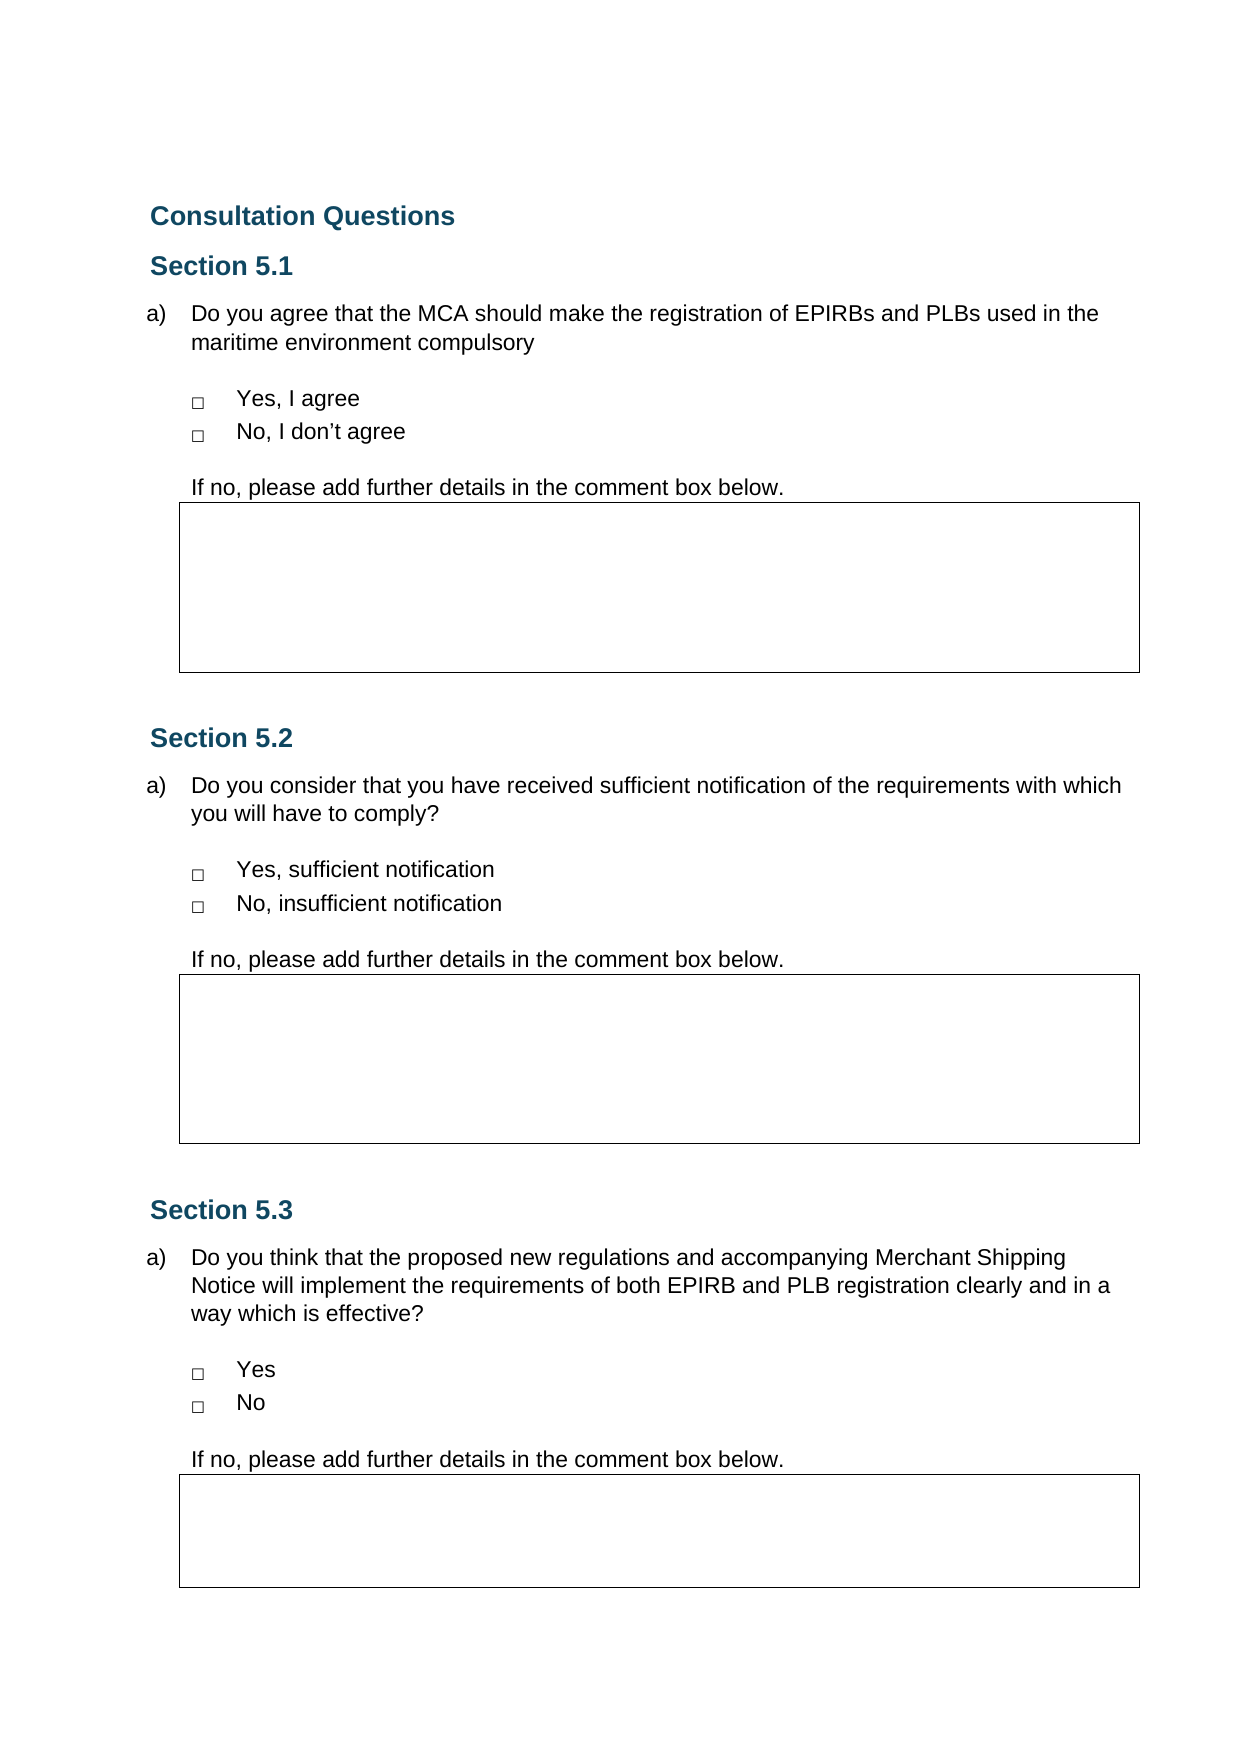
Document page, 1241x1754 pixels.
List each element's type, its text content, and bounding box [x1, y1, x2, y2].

table_header Do you think that the proposed new regulations and accompanying Merchant Shipping Notice will implement the requirements of both EPIRB and PLB registration clearly and in a way which is effective? [180, 1244, 1139, 1356]
table_cell Yes [225, 1356, 1139, 1389]
table_cell [135, 385, 179, 418]
table_cell If no, please add further details in the comment box below. [180, 474, 1139, 502]
table_cell No, insufficient notification [225, 890, 1139, 946]
table_cell [135, 1446, 179, 1474]
table_cell [135, 502, 179, 671]
table_cell ☐ [180, 890, 225, 946]
table_cell [135, 946, 179, 974]
text Section 5.2 [150, 722, 1090, 753]
table_cell ☐ [180, 856, 225, 889]
table_cell [135, 1389, 179, 1446]
table_cell [135, 1474, 179, 1587]
table_cell [135, 890, 179, 946]
text Section 5.3 [150, 1194, 1090, 1225]
text Consultation Questions [150, 200, 1090, 231]
table_cell ☐ [180, 385, 225, 418]
table_header Do you consider that you have received sufficient notification of the requirements with which you will have to comply? [180, 772, 1139, 856]
table_header Do you agree that the MCA should make the registration of EPIRBs and PLBs used in the maritime environment compulsory [180, 300, 1139, 385]
table_cell No [225, 1389, 1139, 1446]
table_cell [180, 1475, 1139, 1587]
table_cell [135, 418, 179, 474]
table_cell [135, 1356, 179, 1389]
table_cell ☐ [180, 1356, 225, 1389]
table_cell [135, 474, 179, 502]
table_cell ☐ [180, 418, 225, 474]
table_cell [135, 856, 179, 889]
table_cell No, I don’t agree [225, 418, 1139, 474]
table_cell [180, 503, 1139, 671]
table_cell [135, 974, 179, 1143]
table_cell ☐ [180, 1389, 225, 1446]
table_cell [180, 975, 1139, 1143]
table_cell If no, please add further details in the comment box below. [180, 946, 1139, 974]
table_cell Yes, sufficient notification [225, 856, 1139, 889]
table_cell Yes, I agree [225, 385, 1139, 418]
table_cell If no, please add further details in the comment box below. [180, 1446, 1139, 1474]
table_header a) [135, 772, 179, 856]
table_header a) [135, 300, 179, 385]
text Section 5.1 [150, 250, 1090, 281]
table_header a) [135, 1244, 179, 1356]
